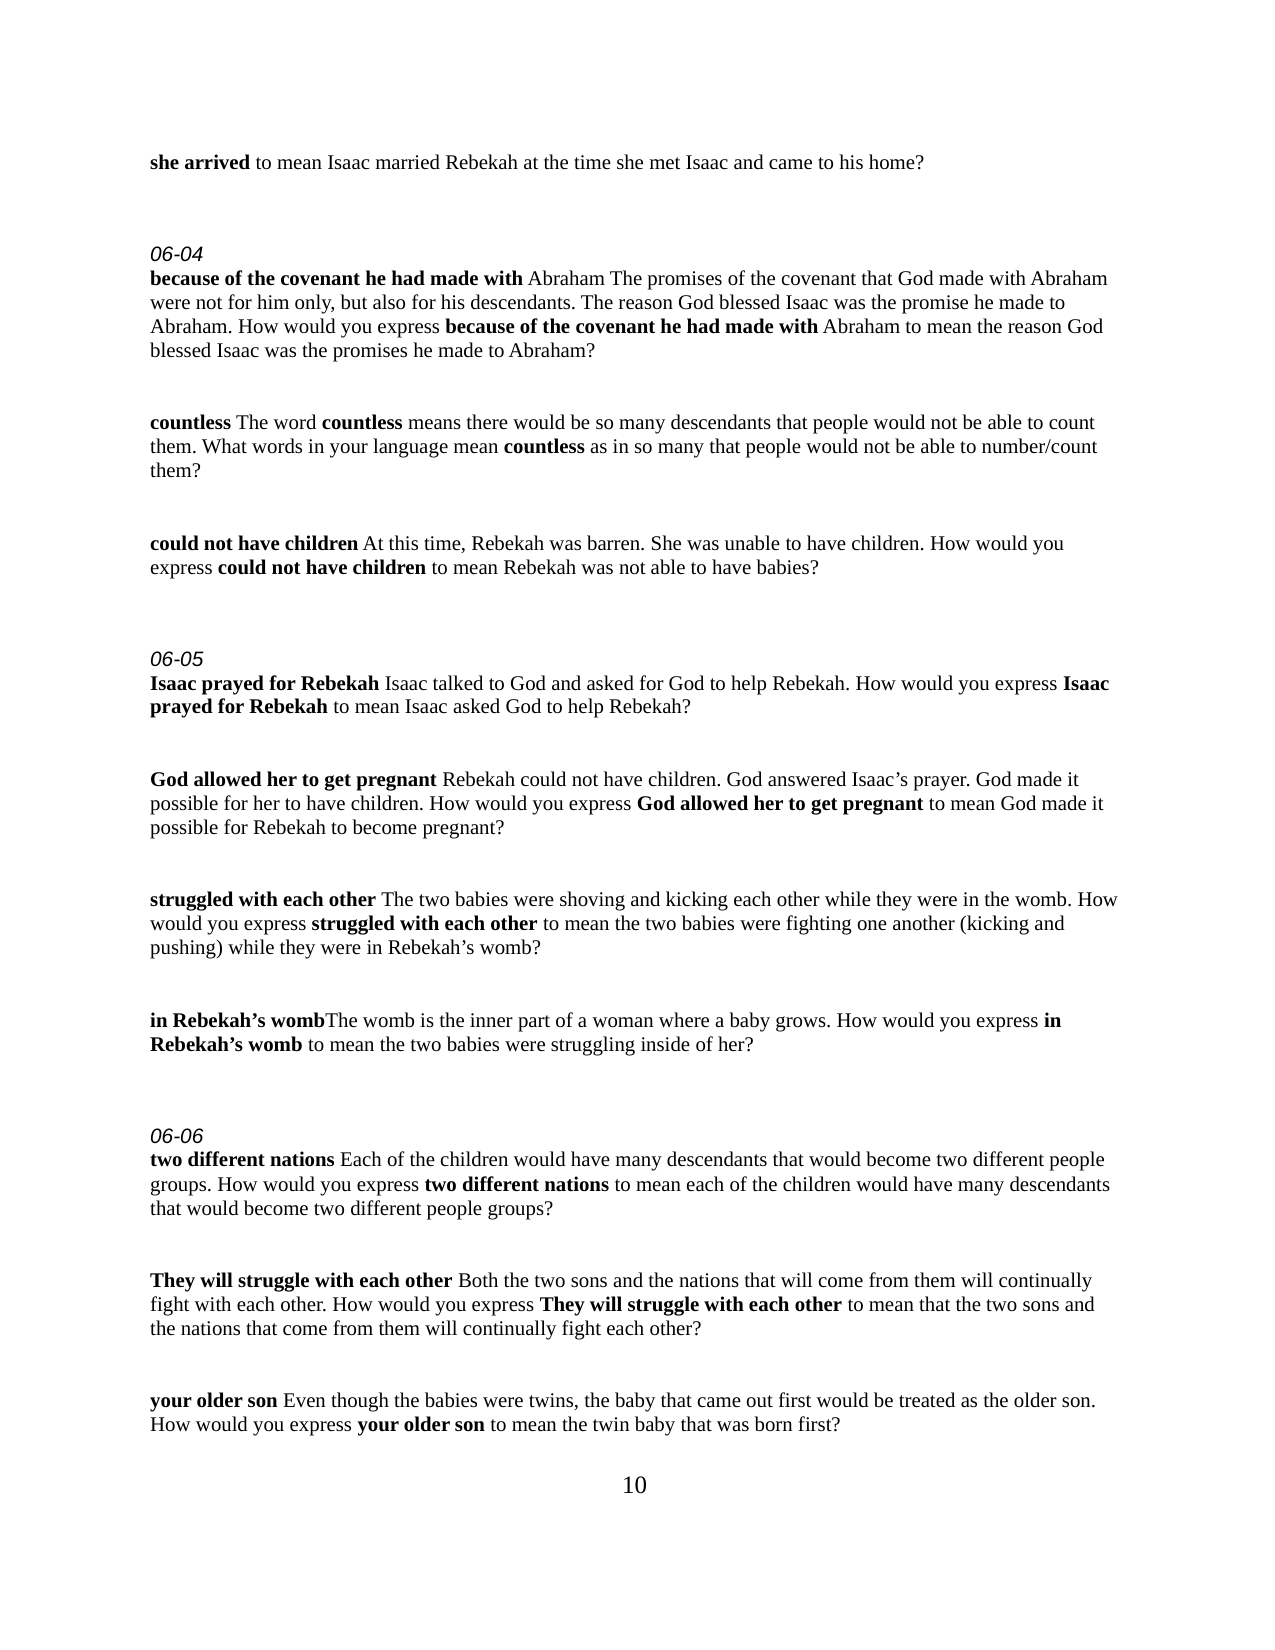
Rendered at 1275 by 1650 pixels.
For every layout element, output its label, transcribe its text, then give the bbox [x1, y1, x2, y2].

text God allowed her to get pregnant Rebekah could not have children. God answered Isaac’s prayer. God made it possible for her to have children. How would you express God allowed her to get pregnant to mean God made it possible for Rebekah to become pregnant? [150, 767, 1125, 839]
text in Rebekah’s wombThe womb is the inner part of a woman where a baby grows. How would you express in Rebekah’s womb to mean the two babies were struggling inside of her? [150, 1008, 1125, 1056]
subtitle 06-06 [150, 1123, 1125, 1147]
subtitle 06-04 [150, 242, 1125, 266]
text Isaac prayed for Rebekah Isaac talked to God and asked for God to help Rebekah. How would you express Isaac prayed for Rebekah to mean Isaac asked God to help Rebekah? [150, 670, 1125, 718]
text two different nations Each of the children would have many descendants that would become two different people groups. How would you express two different nations to mean each of the children would have many descendants that would become two different people groups? [150, 1147, 1125, 1219]
subtitle 06-05 [150, 646, 1125, 670]
text because of the covenant he had made with Abraham The promises of the covenant that God made with Abraham were not for him only, but also for his descendants. The reason God blessed Isaac was the promise he made to Abraham. How would you express because of the covenant he had made with Abraham to mean the reason God blessed Isaac was the promises he made to Abraham? [150, 266, 1125, 362]
text she arrived to mean Isaac married Rebekah at the time she met Isaac and came to his home? [150, 150, 1125, 174]
text your older son Even though the babies were twins, the baby that came out first would be treated as the older son. How would you express your older son to mean the twin baby that was born first? [150, 1388, 1125, 1436]
text countless The word countless means there would be so many descendants that people would not be able to count them. What words in your language mean countless as in so many that people would not be able to number/count them? [150, 410, 1125, 482]
text could not have children At this time, Rebekah was barren. She was unable to have children. How would you express could not have children to mean Rebekah was not able to have babies? [150, 531, 1125, 579]
text struggled with each other The two babies were shoving and kicking each other while they were in the womb. How would you express struggled with each other to mean the two babies were fighting one another (kicking and pushing) while they were in Rebekah’s womb? [150, 887, 1125, 959]
text They will struggle with each other Both the two sons and the nations that will come from them will continually fight with each other. How would you express They will struggle with each other to mean that the two sons and the nations that come from them will continually fight each other? [150, 1268, 1125, 1340]
